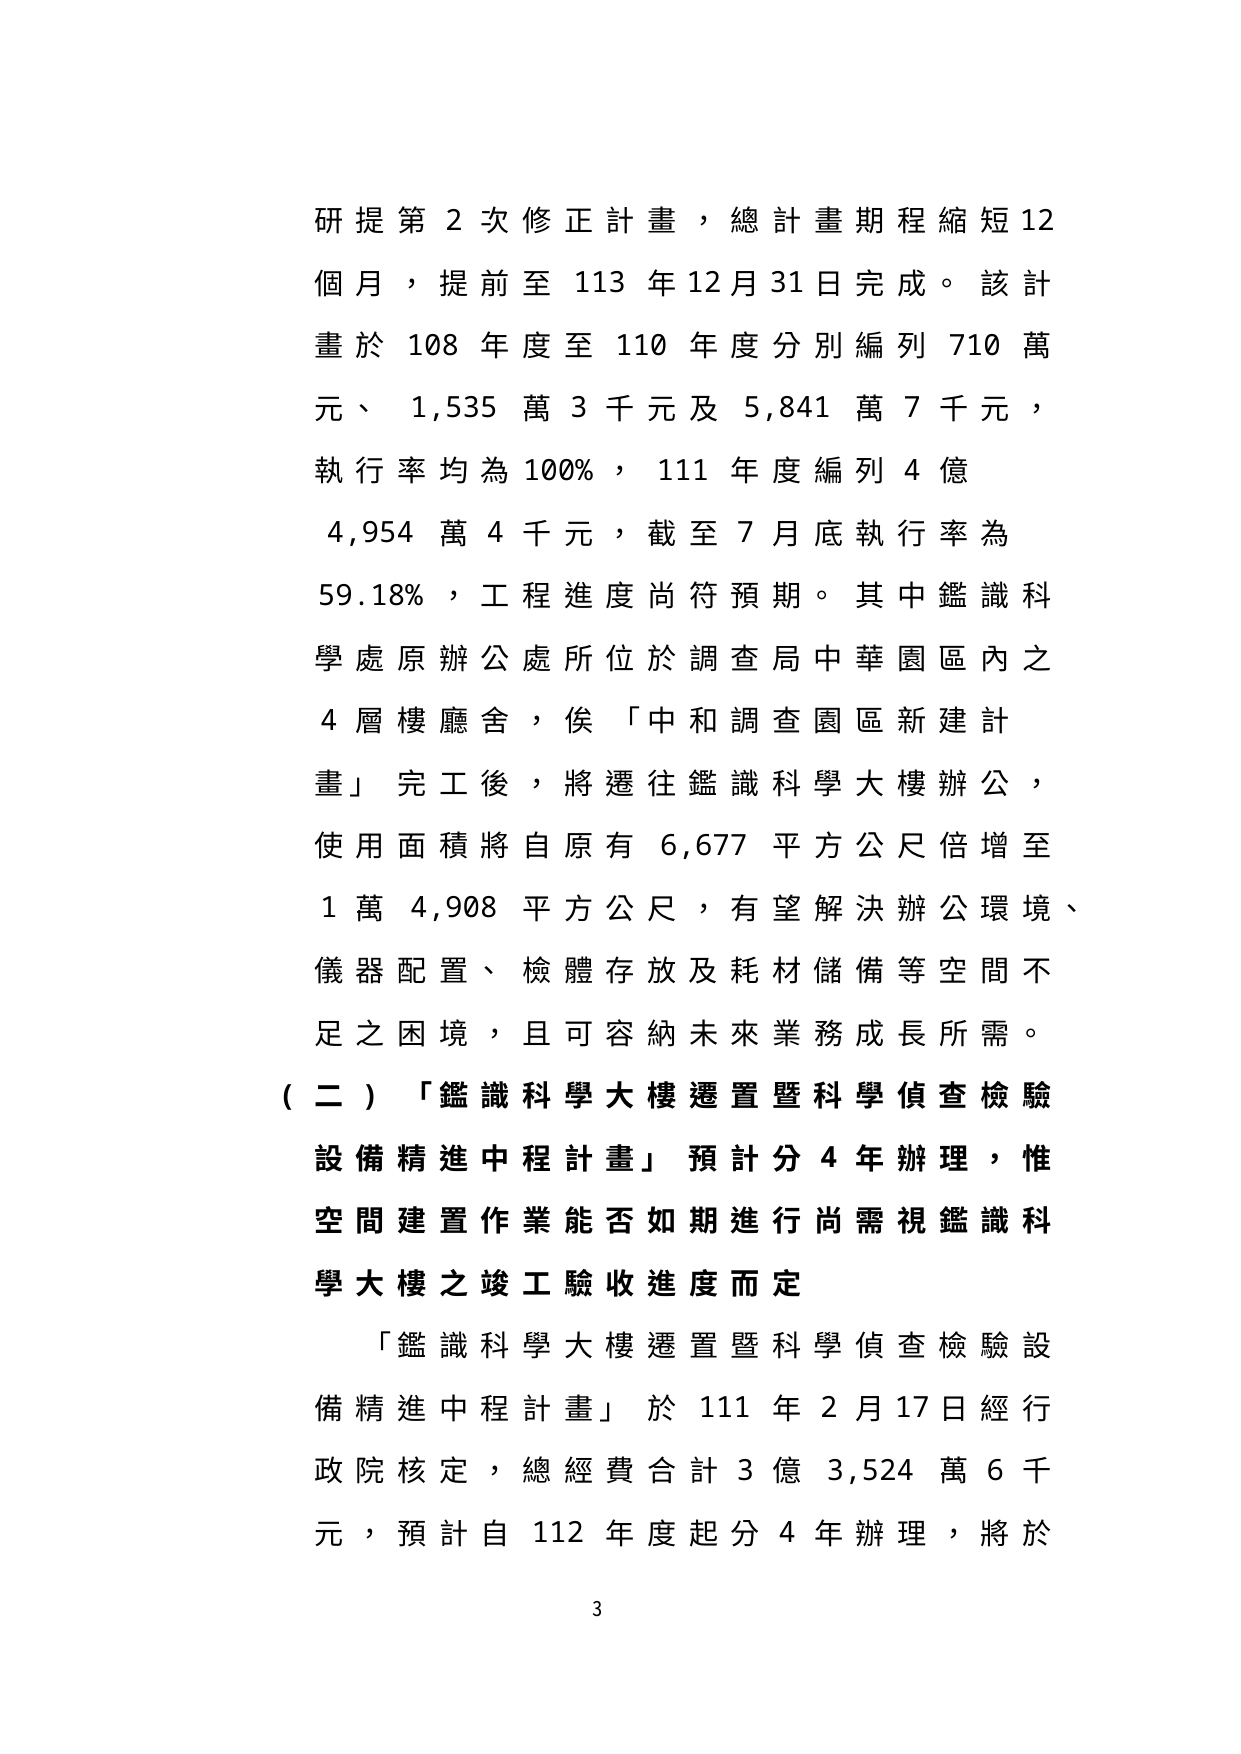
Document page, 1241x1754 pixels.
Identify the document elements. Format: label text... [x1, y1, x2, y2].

text 「法務部調查局中和調查園區新建辦公大樓中長程計畫」(下稱「中和調查園區新建計畫」)於107年12月19日經行政院核定，總經費14億1,960萬6千元，預計於107年至114年分年辦理新建工程，包含該局鑑識科學處地上10層地下2層辦公廳舍(下稱鑑識科學大樓)、新北市調查處暨國家安全維護工作站地上10層地下2層辦公廳舍、北部地區機動工作站地上5層辦公廳舍及警衛暨通訊監察室地上3層辦公廳舍各1棟；因施工進度超前，故研提第2次修正計畫，總計畫期程縮短12個月，提前至113年12月31日完成。該計畫於108年度至110年度分別編列710萬元、1,535萬3千元及5,841萬7千元，執行率均為100%，111年度編列4億4,954萬4千元，截至7月底執行率為59.18%，工程進度尚符預期。其中鑑識科學處原辦公處所位於調查局中華園區內之4層樓廳舍，俟「中和調查園區新建計畫」完工後，將遷往鑑識科學大樓辦公，使用面積將自原有6,677平方公尺倍增至1萬4,908平方公尺，有望解決辦公環境、儀器配置、檢體存放及耗材儲備等空間不足之困境，且可容納未來業務成長所需。 [271, 177, 1058, 1052]
text 「鑑識科學大樓遷置暨科學偵查檢驗設備精進中程計畫」於111年2月17日經行政院核定，總經費合計3億3,524萬6千元，預計自112年度起分4年辦理，將於鑑識科學大樓興建落成後進行後續作業，主要工作項目包含分年完成新大樓內部建置、實驗室搬遷、實驗設備汰舊換新及增購、認證實驗室異址申請等作業、購置採證及鑑識所需儀器設備並建立標準規範、建構或升級各項科技蒐證服務平臺及汰換蒐證器材等。另依據該中程計畫書所載，係以鑑識科學大樓於113年第一季竣工為規劃基準，與「中和調查園區新建計畫」(第2次修正)預計於113年9月至12月辦理驗收、缺失改善及複驗作業之期程，存有6個月落差，準此，鑑識科學大樓內部建置作業能否如期進行，尚需視該大樓主體建築竣工驗收進度能否提早完成而定。 [271, 1302, 1058, 1552]
text (二)「鑑識科學大樓遷置暨科學偵查檢驗設備精進中程計畫」預計分4年辦理，惟空間建置作業能否如期進行尚需視鑑識科學大樓之竣工驗收進度而定 [242, 1052, 1058, 1302]
